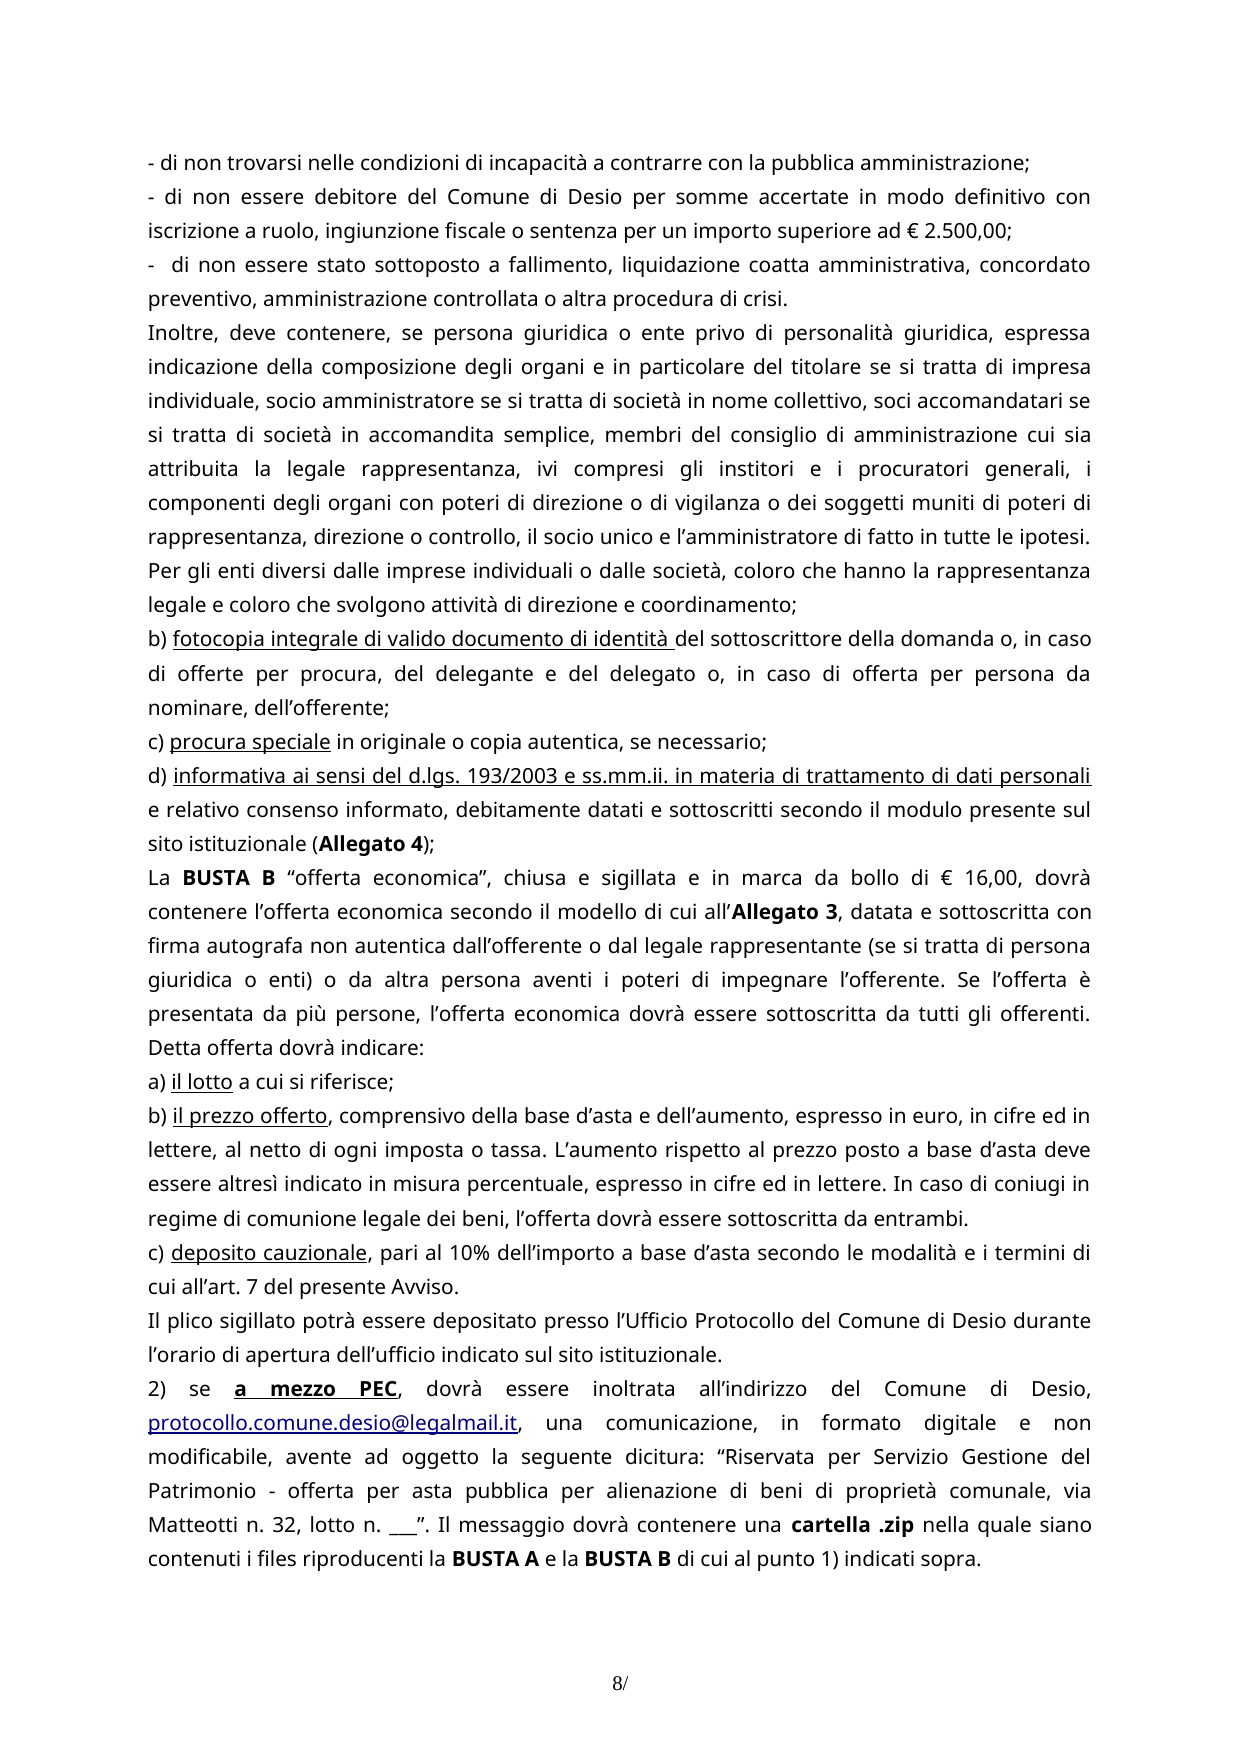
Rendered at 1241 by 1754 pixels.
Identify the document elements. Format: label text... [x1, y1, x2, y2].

text 2) se a mezzo PEC, dovrà essere inoltrata all’indirizzo del Comune di Desio, protocollo.comune.desio@legalmail.it, una comunicazione, in formato digitale e non modificabile, avente ad oggetto la seguente dicitura: “Riservata per Servizio Gestione del Patrimonio - offerta per asta pubblica per alienazione di beni di proprietà comunale, via Matteotti n. 32, lotto n. ___”. Il messaggio dovrà contenere una cartella .zip nella quale siano contenuti i files riproducenti la BUSTA A e la BUSTA B di cui al punto 1) indicati sopra. [148, 1374, 1092, 1573]
text d) informativa ai sensi del d.lgs. 193/2003 e ss.mm.ii. in materia di trattamento di dati personali e relativo consenso informato, debitamente datati e sottoscritti secondo il modulo presente sul sito istituzionale (Allegato 4); [148, 761, 1092, 857]
text c) deposito cauzionale, pari al 10% dell’importo a base d’asta secondo le modalità e i termini di cui all’art. 7 del presente Avviso. [148, 1238, 1092, 1300]
text - di non essere stato sottoposto a fallimento, liquidazione coatta amministrativa, concordato preventivo, amministrazione controllata o altra procedura di crisi. [148, 250, 1092, 312]
text Inoltre, deve contenere, se persona giuridica o ente privo di personalità giuridica, espressa indicazione della composizione degli organi e in particolare del titolare se si tratta di impresa individuale, socio amministratore se si tratta di società in nome collettivo, soci accomandatari se si tratta di società in accomandita semplice, membri del consiglio di amministrazione cui sia attribuita la legale rappresentanza, ivi compresi gli institori e i procuratori generali, i componenti degli organi con poteri di direzione o di vigilanza o dei soggetti muniti di poteri di rappresentanza, direzione o controllo, il socio unico e l’amministratore di fatto in tutte le ipotesi. Per gli enti diversi dalle imprese individuali o dalle società, coloro che hanno la rappresentanza legale e coloro che svolgono attività di direzione e coordinamento; [148, 318, 1092, 619]
text b) il prezzo offerto, comprensivo della base d’asta e dell’aumento, espresso in euro, in cifre ed in lettere, al netto di ogni imposta o tassa. L’aumento rispetto al prezzo posto a base d’asta deve essere altresì indicato in misura percentuale, espresso in cifre ed in lettere. In caso di coniugi in regime di comunione legale dei beni, l’offerta dovrà essere sottoscritta da entrambi. [148, 1101, 1092, 1232]
text b) fotocopia integrale di valido documento di identità del sottoscrittore della domanda o, in caso di offerte per procura, del delegante e del delegato o, in caso di offerta per persona da nominare, dell’offerente; [148, 624, 1092, 721]
text - di non essere debitore del Comune di Desio per somme accertate in modo definitivo con iscrizione a ruolo, ingiunzione fiscale o sentenza per un importo superiore ad € 2.500,00; [148, 182, 1092, 244]
text La BUSTA B “offerta economica”, chiusa e sigillata e in marca da bollo di € 16,00, dovrà contenere l’offerta economica secondo il modello di cui all’Allegato 3, datata e sottoscritta con firma autografa non autentica dall’offerente o dal legale rappresentante (se si tratta di persona giuridica o enti) o da altra persona aventi i poteri di impegnare l’offerente. Se l’offerta è presentata da più persone, l’offerta economica dovrà essere sottoscritta da tutti gli offerenti. Detta offerta dovrà indicare: [148, 863, 1092, 1062]
text - di non trovarsi nelle condizioni di incapacità a contrarre con la pubblica amministrazione; [148, 148, 1092, 176]
text Il plico sigillato potrà essere depositato presso l’Ufficio Protocollo del Comune di Desio durante l’orario di apertura dell’ufficio indicato sul sito istituzionale. [148, 1306, 1092, 1368]
text c) procura speciale in originale o copia autentica, se necessario; [148, 727, 1092, 755]
text a) il lotto a cui si riferisce; [148, 1067, 1092, 1096]
